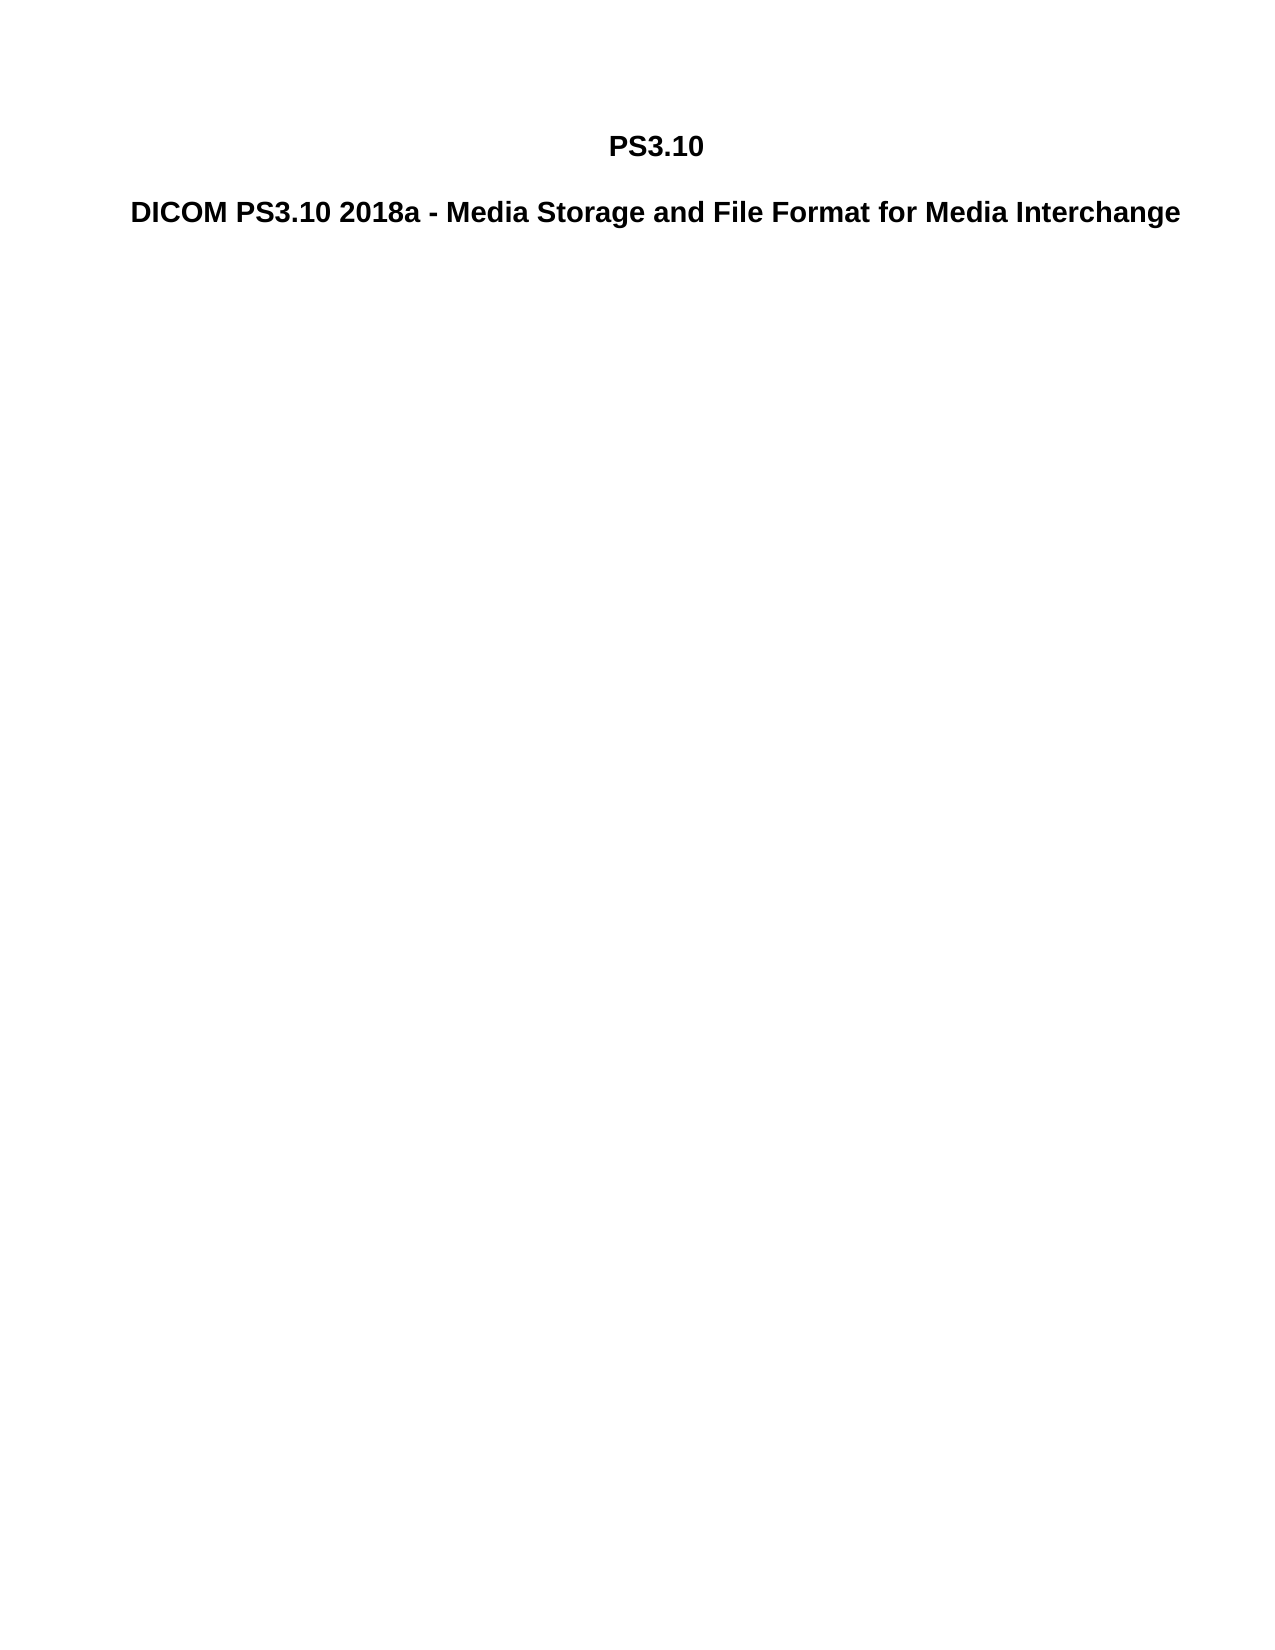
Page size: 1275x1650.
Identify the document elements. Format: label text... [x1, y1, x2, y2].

text DICOM PS3.10 2018a - Media Storage and File Format for Media Interchange [112, 195, 1200, 228]
text PS3.10 [112, 129, 1200, 162]
